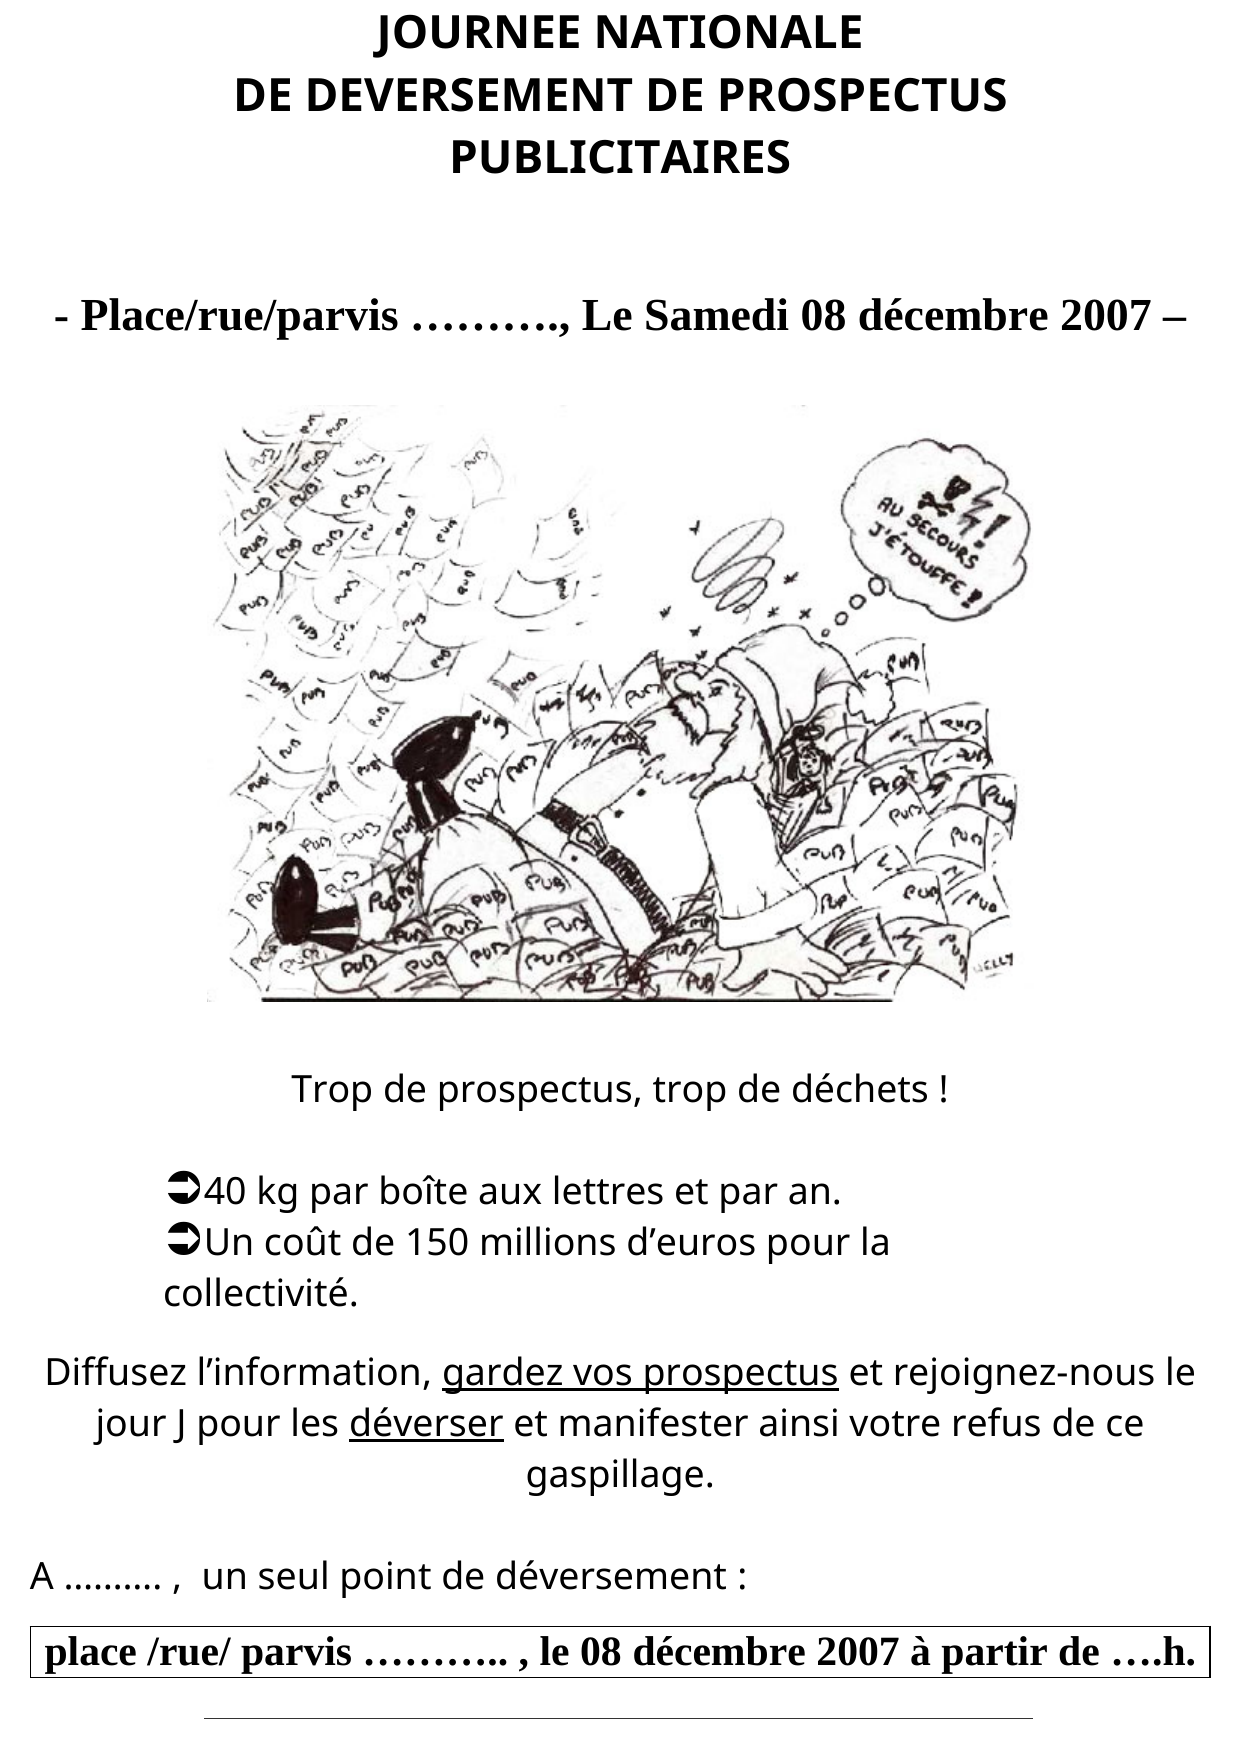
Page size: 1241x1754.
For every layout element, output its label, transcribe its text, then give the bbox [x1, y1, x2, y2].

text Diffusez l’information, gardez vos prospectus et rejoignez-nous le jour J pour les déverser et manifester ainsi votre refus de ce gaspillage. [29, 1345, 1211, 1498]
table_header 40 kg par boîte aux lettres et par an. Un coût de 150 millions d’euros pour la collectivité. [152, 1164, 1088, 1317]
picture [207, 405, 1034, 1002]
text A ………. , un seul point de déversement : [29, 1549, 1211, 1600]
title JOURNEE NATIONALE [29, 0, 1211, 62]
text Trop de prospectus, trop de déchets ! [29, 1062, 1211, 1113]
text - Place/rue/parvis ………., Le Samedi 08 décembre 2007 – [29, 289, 1211, 340]
text PUBLICITAIRES [29, 125, 1211, 187]
text place /rue/ parvis ……….. , le 08 décembre 2007 à partir de ….h. [31, 1627, 1209, 1677]
text DE DEVERSEMENT DE PROSPECTUS [29, 62, 1211, 125]
